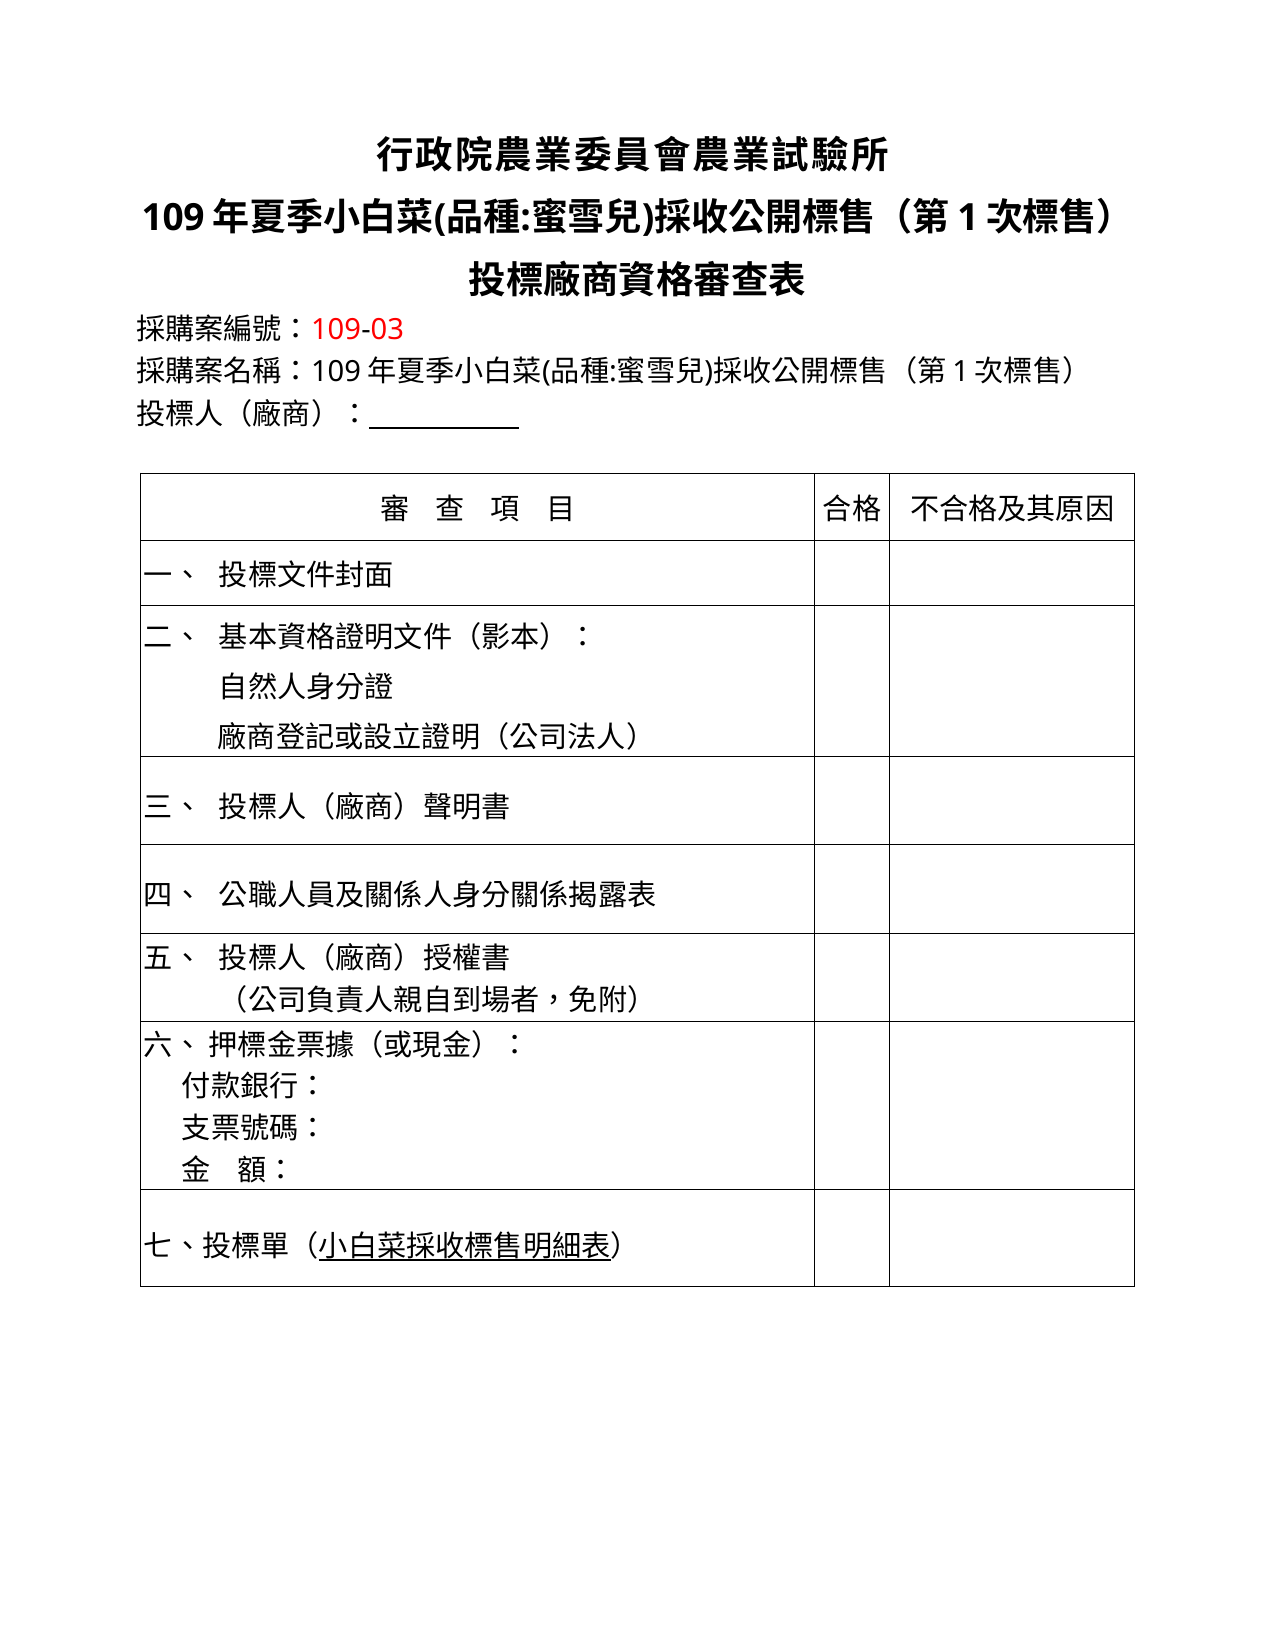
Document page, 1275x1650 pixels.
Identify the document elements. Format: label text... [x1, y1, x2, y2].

table_cell [815, 1190, 889, 1286]
table_header 不合格及其原因 [890, 474, 1134, 540]
table_cell 投標人（廠商）聲明書 [141, 757, 814, 844]
table_cell [815, 541, 889, 605]
table_cell [890, 757, 1134, 844]
table_cell 七、投標單（小白菜採收標售明細表） [141, 1190, 814, 1286]
table_cell [815, 757, 889, 844]
table_cell 基本資格證明文件（影本）： 自然人身分證 廠商登記或設立證明（公司法人） [141, 606, 814, 756]
table_header 審 查 項 目 [141, 474, 814, 540]
table_cell [890, 845, 1134, 932]
text 投標人（廠商）： [136, 390, 1139, 433]
table_header 合格 [815, 474, 889, 540]
text 採購案編號：109-03 [136, 306, 1139, 348]
table_cell [890, 541, 1134, 605]
table_cell [890, 1022, 1134, 1188]
table_cell [890, 606, 1134, 756]
text 投標廠商資格審查表 [136, 243, 1139, 306]
table_cell [815, 1022, 889, 1188]
table_cell [815, 845, 889, 932]
text 109年夏季小白菜(品種:蜜雪兒)採收公開標售（第1次標售） [136, 181, 1139, 243]
table_cell [815, 934, 889, 1021]
table_cell [815, 606, 889, 756]
text 採購案名稱：109年夏季小白菜(品種:蜜雪兒)採收公開標售（第1次標售） [136, 348, 1139, 390]
table_cell 公職人員及關係人身分關係揭露表 [141, 845, 814, 932]
table_cell [890, 1190, 1134, 1286]
table_cell 投標人（廠商）授權書 （公司負責人親自到場者，免附） [141, 934, 814, 1021]
table_cell 六、 押標金票據（或現金）： 付款銀行： 支票號碼： 金 額： [141, 1022, 814, 1188]
table_cell [890, 934, 1134, 1021]
table_cell 投標文件封面 [141, 541, 814, 605]
text 行政院農業委員會農業試驗所 [136, 118, 1139, 181]
